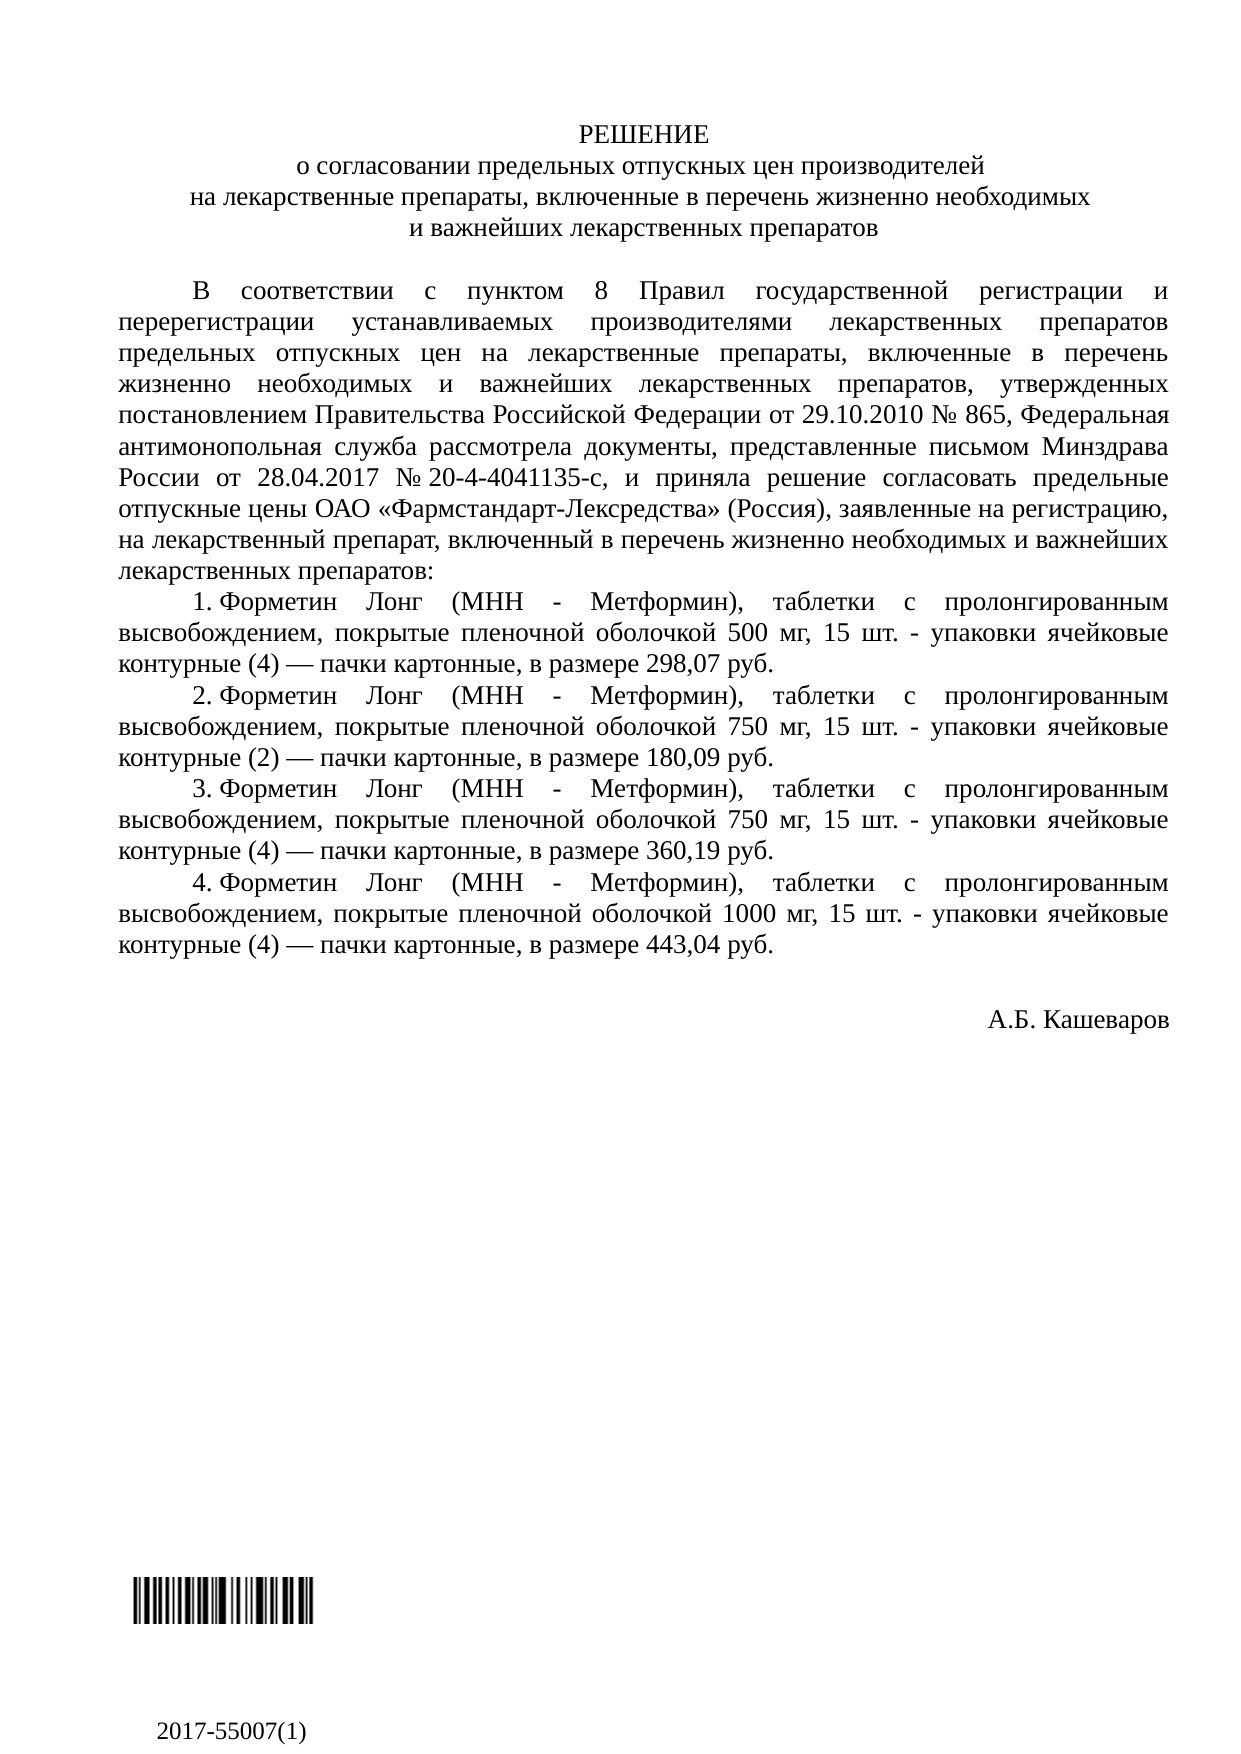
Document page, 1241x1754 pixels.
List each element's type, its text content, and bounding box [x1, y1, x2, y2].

picture [118, 1577, 331, 1624]
text В соответствии с пунктом 8 Правил государственной регистрации и перерегистрации устанавливаемых производителями лекарственных препаратов предельных отпускных цен на лекарственные препараты, включенные в перечень жизненно необходимых и важнейших лекарственных препаратов, утвержденных постановлением Правительства Российской Федерации от 29.10.2010 № 865, Федеральная антимонопольная служба рассмотрела документы, представленные письмом Минздрава России от 28.04.2017 № 20-4-4041135-с, и приняла решение согласовать предельные отпускные цены ОАО «Фармстандарт-Лексредства» (Россия), заявленные на регистрацию, на лекарственный препарат, включенный в перечень жизненно необходимых и важнейших лекарственных препаратов: [118, 274, 1170, 585]
text 4. Форметин Лонг (МНН - Метформин), таблетки с пролонгированным высвобождением, покрытые пленочной оболочкой 1000 мг, 15 шт. - упаковки ячейковые контурные (4) — пачки картонные, в размере 443,04 руб. [118, 866, 1170, 959]
text РЕШЕНИЕ [118, 118, 1170, 149]
text и важнейших лекарственных препаратов [118, 212, 1170, 243]
text А.Б. Кашеваров [118, 1003, 1170, 1034]
text на лекарственные препараты, включенные в перечень жизненно необходимых [118, 180, 1170, 212]
text 2. Форметин Лонг (МНН - Метформин), таблетки с пролонгированным высвобождением, покрытые пленочной оболочкой 750 мг, 15 шт. - упаковки ячейковые контурные (2) — пачки картонные, в размере 180,09 руб. [118, 679, 1170, 772]
text 3. Форметин Лонг (МНН - Метформин), таблетки с пролонгированным высвобождением, покрытые пленочной оболочкой 750 мг, 15 шт. - упаковки ячейковые контурные (4) — пачки картонные, в размере 360,19 руб. [118, 772, 1170, 866]
text о согласовании предельных отпускных цен производителей [118, 149, 1170, 180]
text 1. Форметин Лонг (МНН - Метформин), таблетки с пролонгированным высвобождением, покрытые пленочной оболочкой 500 мг, 15 шт. - упаковки ячейковые контурные (4) — пачки картонные, в размере 298,07 руб. [118, 585, 1170, 679]
